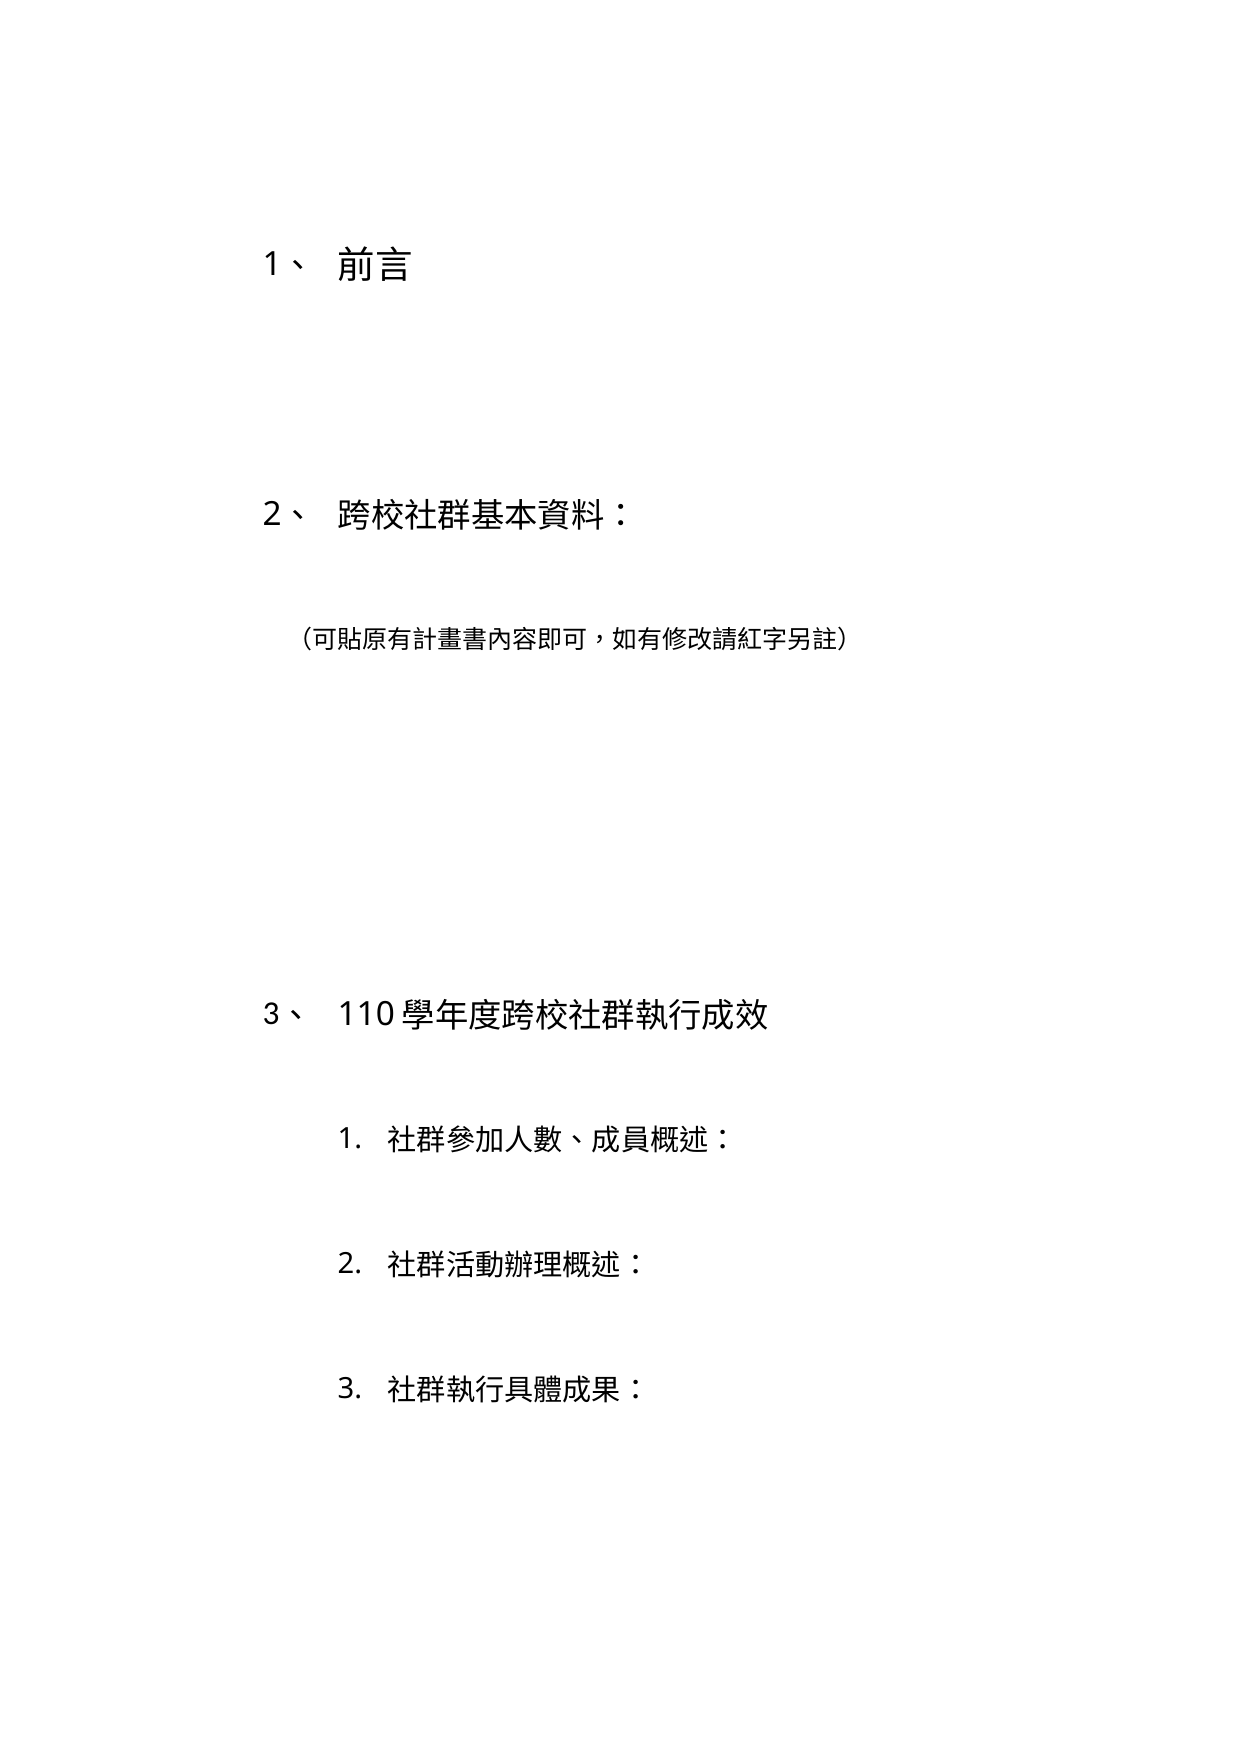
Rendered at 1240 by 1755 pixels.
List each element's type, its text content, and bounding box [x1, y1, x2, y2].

list 社群參加人數、成員概述： [337, 1096, 1093, 1158]
list 社群執行具體成果： [337, 1346, 1093, 1408]
list 110學年度跨校社群執行成效 [262, 971, 1093, 1033]
list 前言 [262, 221, 1093, 283]
text （可貼原有計畫書內容即可，如有修改請紅字另註） [287, 596, 1093, 658]
list 社群活動辦理概述： [337, 1221, 1093, 1283]
list 跨校社群基本資料： [262, 471, 1093, 533]
